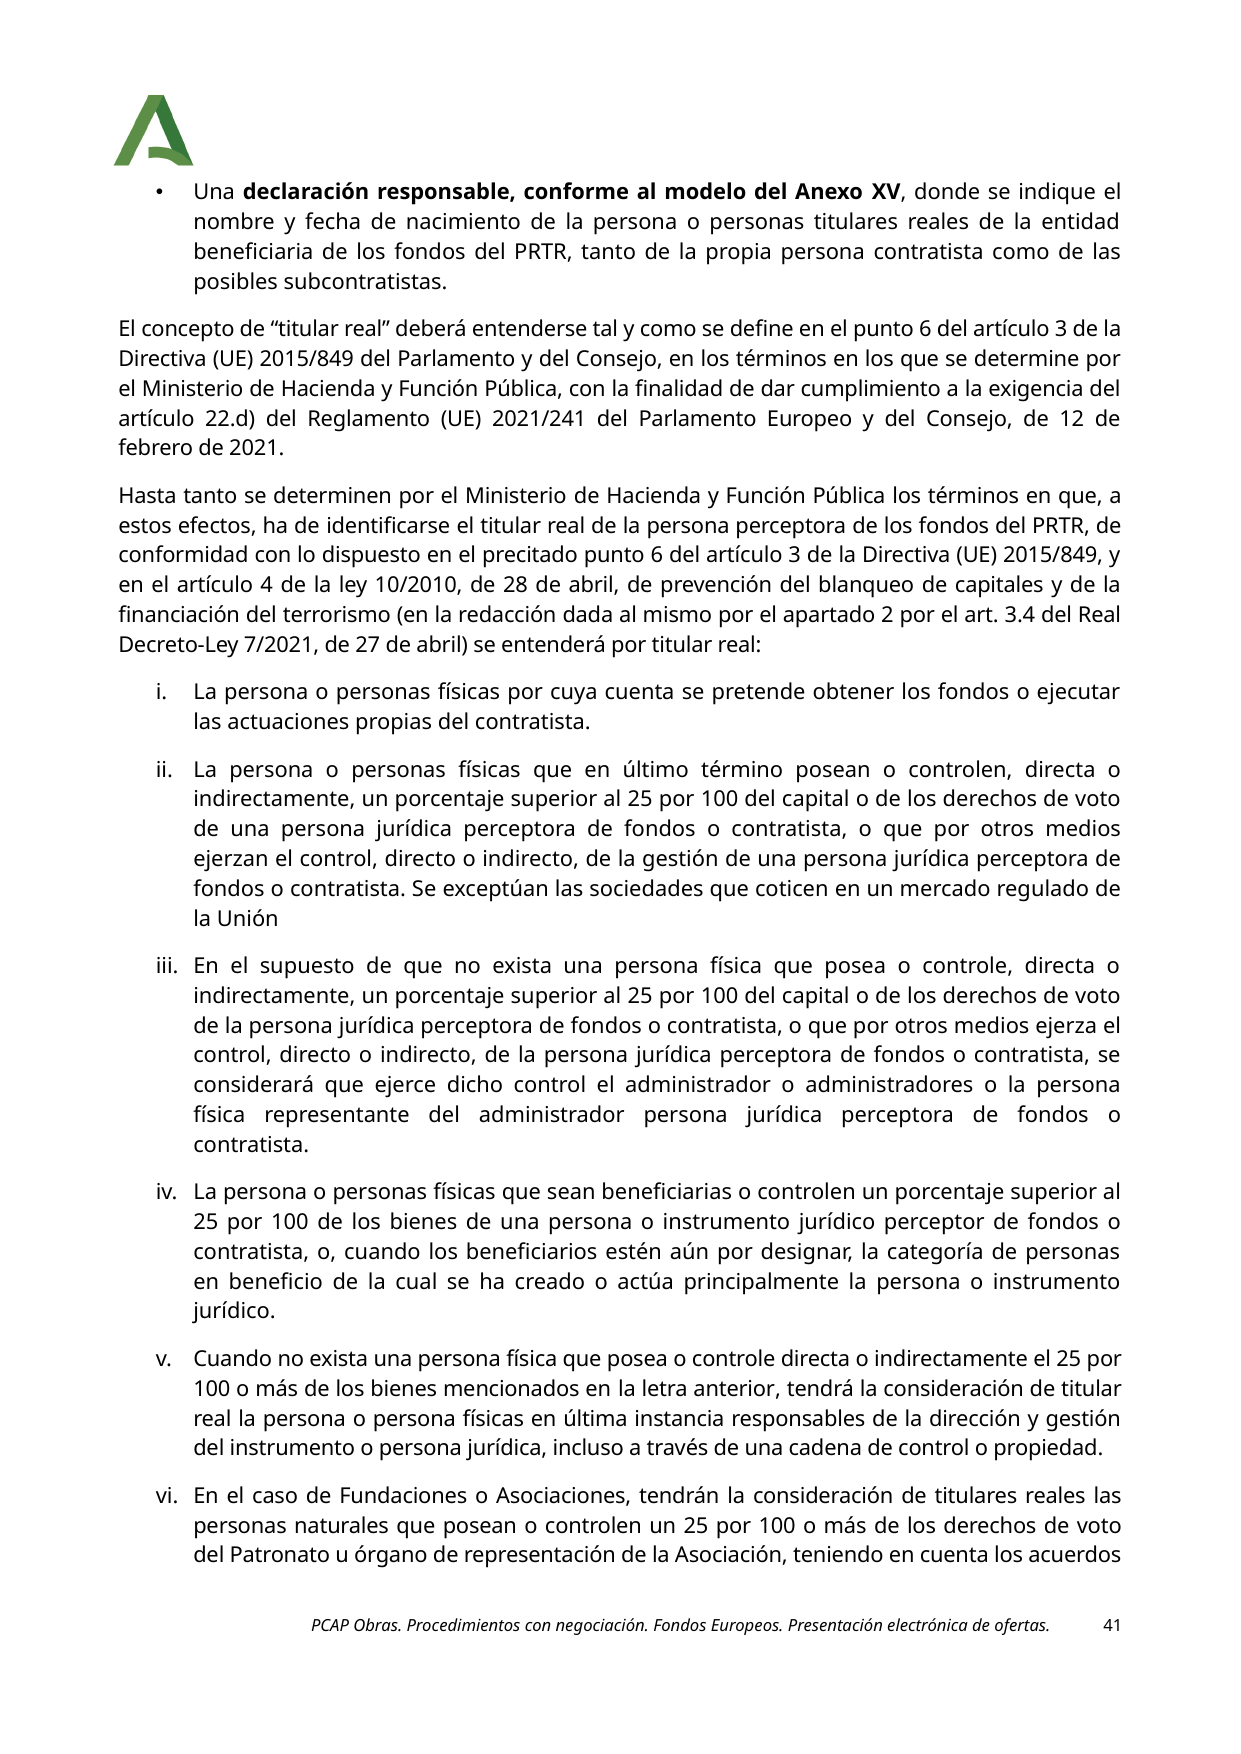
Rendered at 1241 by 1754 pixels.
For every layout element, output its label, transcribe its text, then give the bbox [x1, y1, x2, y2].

list En el supuesto de que no exista una persona física que posea o controle, directa o indirectamente, un porcentaje superior al 25 por 100 del capital o de los derechos de voto de la persona jurídica perceptora de fondos o contratista, o que por otros medios ejerza el control, directo o indirecto, de la persona jurídica perceptora de fondos o contratista, se considerará que ejerce dicho control el administrador o administradores o la persona física representante del administrador persona jurídica perceptora de fondos o contratista. [156, 950, 1122, 1159]
list La persona o personas físicas que en último término posean o controlen, directa o indirectamente, un porcentaje superior al 25 por 100 del capital o de los derechos de voto de una persona jurídica perceptora de fondos o contratista, o que por otros medios ejerzan el control, directo o indirecto, de la gestión de una persona jurídica perceptora de fondos o contratista. Se exceptúan las sociedades que coticen en un mercado regulado de la Unión [156, 754, 1122, 932]
list La persona o personas físicas por cuya cuenta se pretende obtener los fondos o ejecutar las actuaciones propias del contratista. [156, 676, 1122, 736]
list Cuando no exista una persona física que posea o controle directa o indirectamente el 25 por 100 o más de los bienes mencionados en la letra anterior, tendrá la consideración de titular real la persona o persona físicas en última instancia responsables de la dirección y gestión del instrumento o persona jurídica, incluso a través de una cadena de control o propiedad. [156, 1343, 1122, 1462]
picture [109, 90, 198, 170]
list En el caso de Fundaciones o Asociaciones, tendrán la consideración de titulares reales las personas naturales que posean o controlen un 25 por 100 o más de los derechos de voto del Patronato u órgano de representación de la Asociación, teniendo en cuenta los acuerdos [156, 1480, 1122, 1569]
text Hasta tanto se determinen por el Ministerio de Hacienda y Función Pública los términos en que, a estos efectos, ha de identificarse el titular real de la persona perceptora de los fondos del PRTR, de conformidad con lo dispuesto en el precitado punto 6 del artículo 3 de la Directiva (UE) 2015/849, y en el artículo 4 de la ley 10/2010, de 28 de abril, de prevención del blanqueo de capitales y de la financiación del terrorismo (en la redacción dada al mismo por el apartado 2 por el art. 3.4 del Real Decreto-Ley 7/2021, de 27 de abril) se entenderá por titular real: [118, 480, 1122, 659]
text El concepto de “titular real” deberá entenderse tal y como se define en el punto 6 del artículo 3 de la Directiva (UE) 2015/849 del Parlamento y del Consejo, en los términos en los que se determine por el Ministerio de Hacienda y Función Pública, con la finalidad de dar cumplimiento a la exigencia del artículo 22.d) del Reglamento (UE) 2021/241 del Parlamento Europeo y del Consejo, de 12 de febrero de 2021. [118, 313, 1122, 462]
list La persona o personas físicas que sean beneficiarias o controlen un porcentaje superior al 25 por 100 de los bienes de una persona o instrumento jurídico perceptor de fondos o contratista, o, cuando los beneficiarios estén aún por designar, la categoría de personas en beneficio de la cual se ha creado o actúa principalmente la persona o instrumento jurídico. [156, 1176, 1122, 1325]
list Una declaración responsable, conforme al modelo del Anexo XV, donde se indique el nombre y fecha de nacimiento de la persona o personas titulares reales de la entidad beneficiaria de los fondos del PRTR, tanto de la propia persona contratista como de las posibles subcontratistas. [156, 176, 1122, 296]
